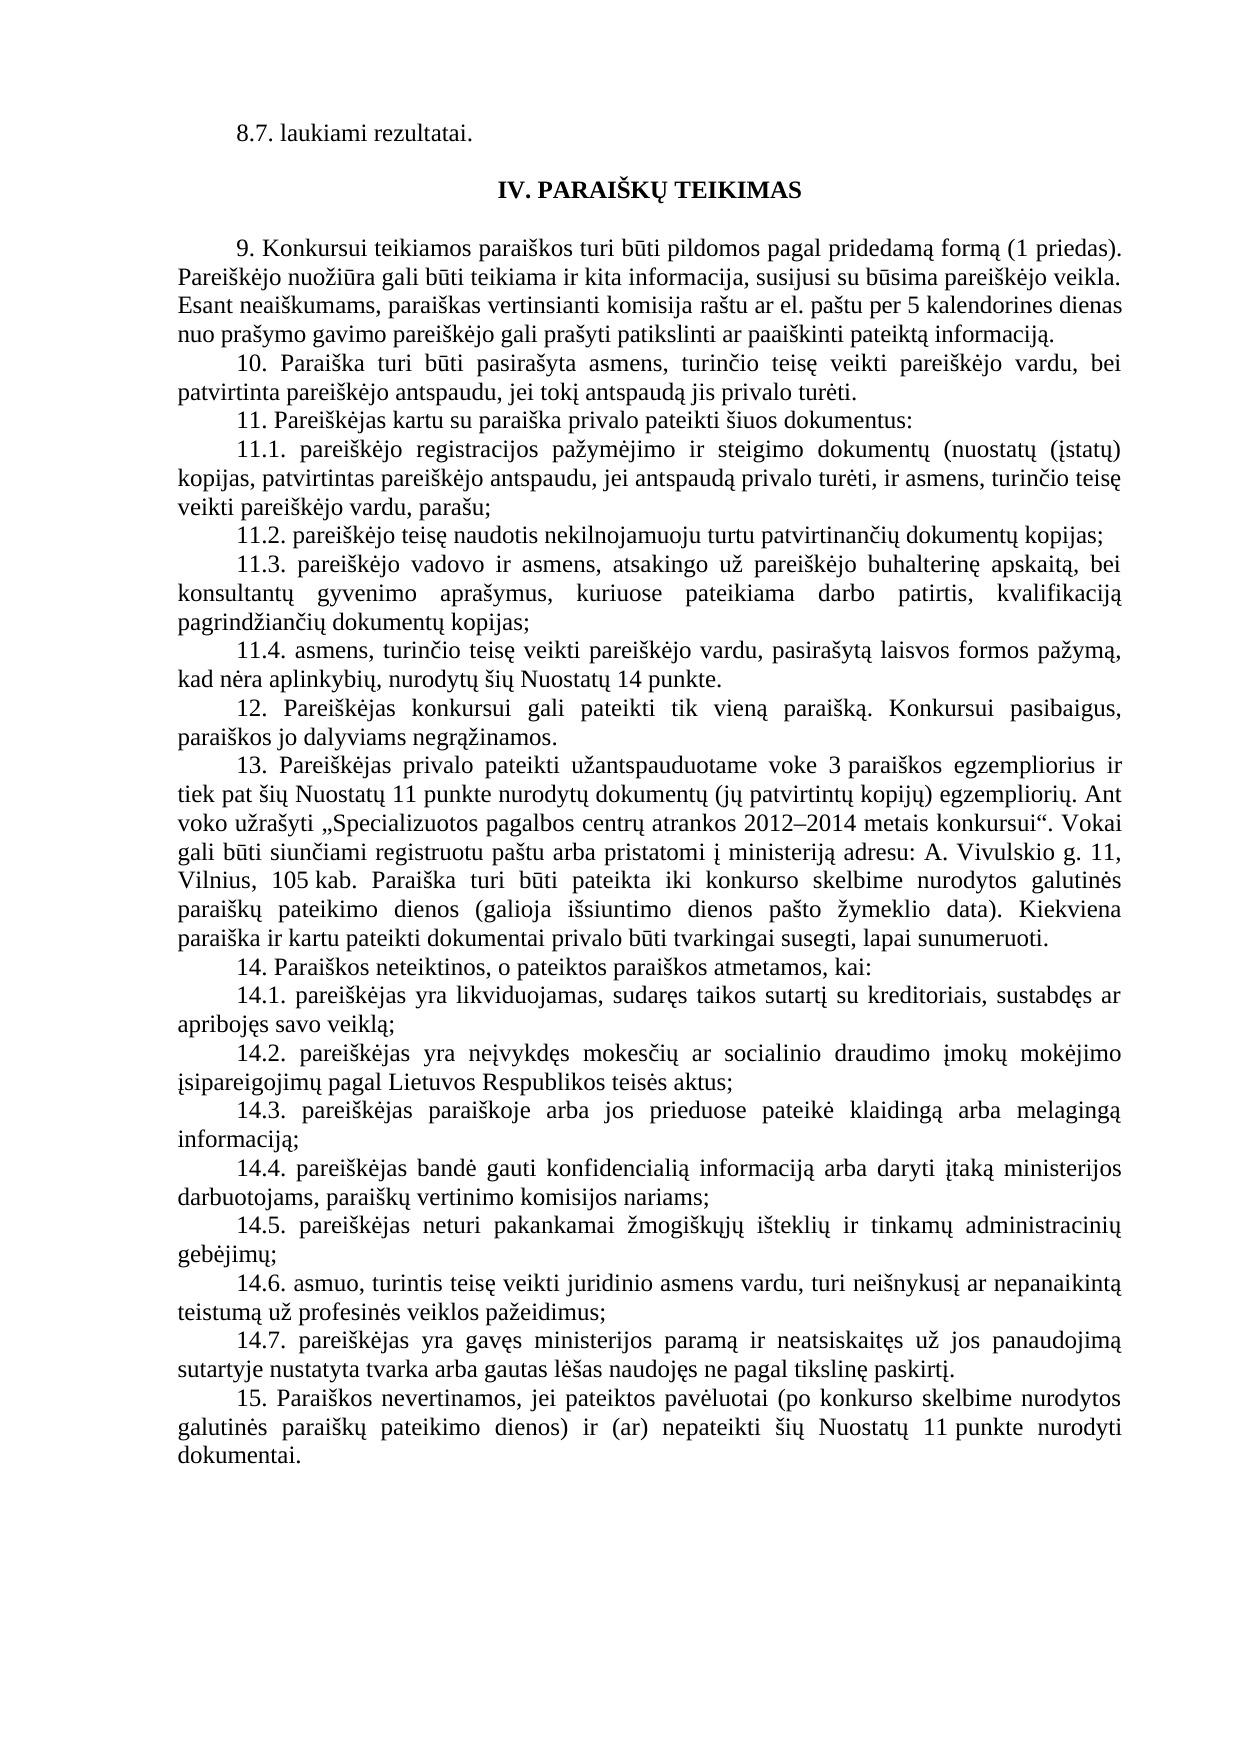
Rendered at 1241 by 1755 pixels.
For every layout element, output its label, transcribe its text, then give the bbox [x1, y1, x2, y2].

text 11.1. pareiškėjo registracijos pažymėjimo ir steigimo dokumentų (nuostatų (įstatų) kopijas, patvirtintas pareiškėjo antspaudu, jei antspaudą privalo turėti, ir asmens, turinčio teisę veikti pareiškėjo vardu, parašu; [177, 434, 1122, 521]
text 11. Pareiškėjas kartu su paraiška privalo pateikti šiuos dokumentus: [177, 406, 1122, 434]
text IV. PARAIŠKŲ TEIKIMAS [177, 176, 1122, 204]
text 14.1. pareiškėjas yra likviduojamas, sudaręs taikos sutartį su kreditoriais, sustabdęs ar apribojęs savo veiklą; [177, 981, 1122, 1038]
text 11.3. pareiškėjo vadovo ir asmens, atsakingo už pareiškėjo buhalterinę apskaitą, bei konsultantų gyvenimo aprašymus, kuriuose pateikiama darbo patirtis, kvalifikaciją pagrindžiančių dokumentų kopijas; [177, 549, 1122, 636]
text 15. Paraiškos nevertinamos, jei pateiktos pavėluotai (po konkurso skelbime nurodytos galutinės paraiškų pateikimo dienos) ir (ar) nepateikti šių Nuostatų 11 punkte nurodyti dokumentai. [177, 1383, 1122, 1469]
text 14.2. pareiškėjas yra neįvykdęs mokesčių ar socialinio draudimo įmokų mokėjimo įsipareigojimų pagal Lietuvos Respublikos teisės aktus; [177, 1038, 1122, 1096]
text 14. Paraiškos neteiktinos, o pateiktos paraiškos atmetamos, kai: [177, 952, 1122, 981]
text 10. Paraiška turi būti pasirašyta asmens, turinčio teisę veikti pareiškėjo vardu, bei patvirtinta pareiškėjo antspaudu, jei tokį antspaudą jis privalo turėti. [177, 348, 1122, 406]
text 8.7. laukiami rezultatai. [177, 118, 1122, 147]
text 14.3. pareiškėjas paraiškoje arba jos prieduose pateikė klaidingą arba melagingą informaciją; [177, 1096, 1122, 1153]
text 14.6. asmuo, turintis teisę veikti juridinio asmens vardu, turi neišnykusį ar nepanaikintą teistumą už profesinės veiklos pažeidimus; [177, 1268, 1122, 1326]
text 14.4. pareiškėjas bandė gauti konfidencialią informaciją arba daryti įtaką ministerijos darbuotojams, paraiškų vertinimo komisijos nariams; [177, 1153, 1122, 1211]
text 11.2. pareiškėjo teisę naudotis nekilnojamuoju turtu patvirtinančių dokumentų kopijas; [177, 521, 1122, 549]
text 13. Pareiškėjas privalo pateikti užantspauduotame voke 3 paraiškos egzempliorius ir tiek pat šių Nuostatų 11 punkte nurodytų dokumentų (jų patvirtintų kopijų) egzempliorių. Ant voko užrašyti „Specializuotos pagalbos centrų atrankos 2012–2014 metais konkursui“. Vokai gali būti siunčiami registruotu paštu arba pristatomi į ministeriją adresu: A. Vivulskio g. 11, Vilnius, 105 kab. Paraiška turi būti pateikta iki konkurso skelbime nurodytos galutinės paraiškų pateikimo dienos (galioja išsiuntimo dienos pašto žymeklio data). Kiekviena paraiška ir kartu pateikti dokumentai privalo būti tvarkingai susegti, lapai sunumeruoti. [177, 751, 1122, 952]
text 11.4. asmens, turinčio teisę veikti pareiškėjo vardu, pasirašytą laisvos formos pažymą, kad nėra aplinkybių, nurodytų šių Nuostatų 14 punkte. [177, 636, 1122, 693]
text 14.5. pareiškėjas neturi pakankamai žmogiškųjų išteklių ir tinkamų administracinių gebėjimų; [177, 1211, 1122, 1268]
text 9. Konkursui teikiamos paraiškos turi būti pildomos pagal pridedamą formą (1 priedas). Pareiškėjo nuožiūra gali būti teikiama ir kita informacija, susijusi su būsima pareiškėjo veikla. Esant neaiškumams, paraiškas vertinsianti komisija raštu ar el. paštu per 5 kalendorines dienas nuo prašymo gavimo pareiškėjo gali prašyti patikslinti ar paaiškinti pateiktą informaciją. [177, 233, 1122, 348]
text 14.7. pareiškėjas yra gavęs ministerijos paramą ir neatsiskaitęs už jos panaudojimą sutartyje nustatyta tvarka arba gautas lėšas naudojęs ne pagal tikslinę paskirtį. [177, 1326, 1122, 1383]
text 12. Pareiškėjas konkursui gali pateikti tik vieną paraišką. Konkursui pasibaigus, paraiškos jo dalyviams negrąžinamos. [177, 693, 1122, 751]
